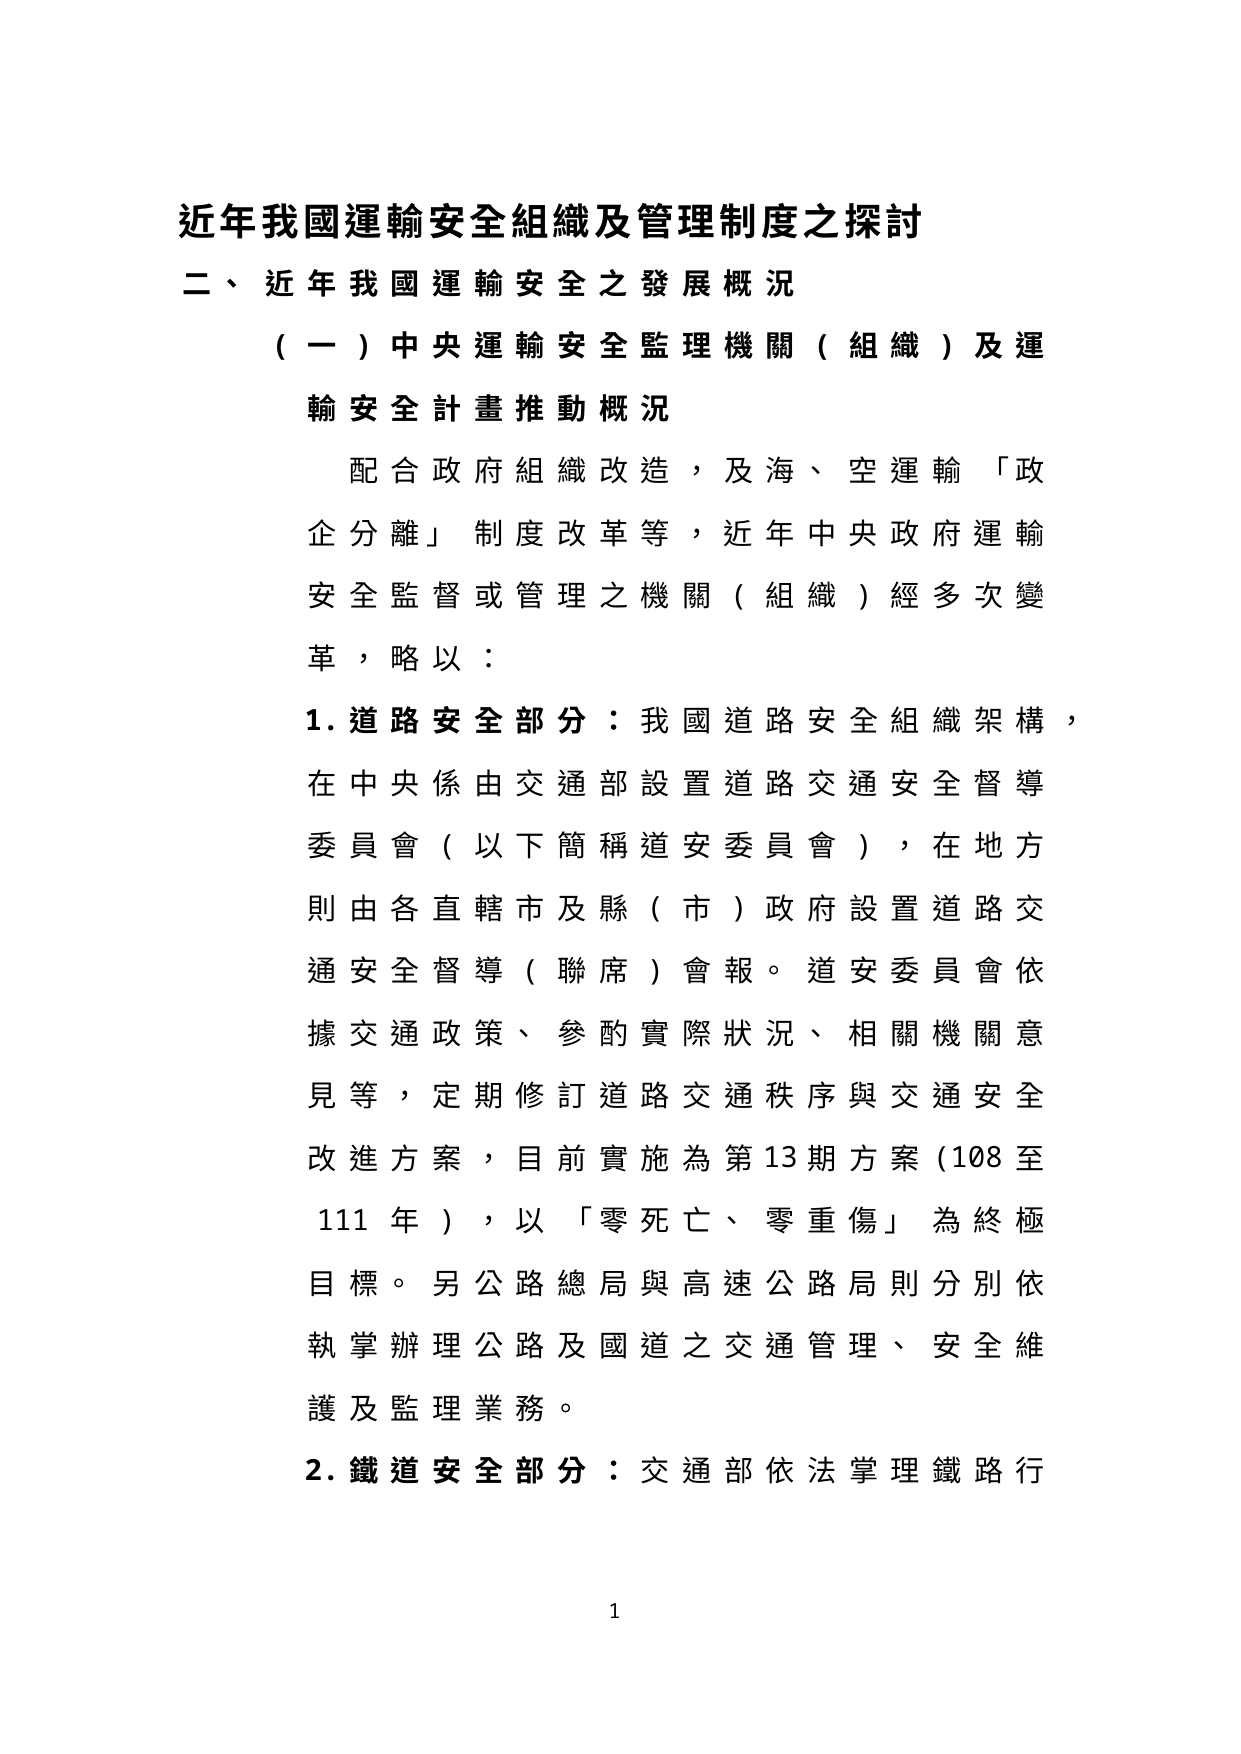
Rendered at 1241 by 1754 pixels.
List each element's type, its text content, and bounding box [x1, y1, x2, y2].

text 近年我國運輸安全組織及管理制度之探討 [176, 177, 1051, 240]
text (一)中央運輸安全監理機關(組織)及運輸安全計畫推動概況 [235, 302, 1051, 427]
text 2.鐵道安全部分：交通部依法掌理鐵路行車安全之策劃與監督事項。又依據鐵路法第4條規定，鐵路(包括國營鐵路-臺鐵、公有民營鐵路-高鐵、專用鐵路-阿里山林業鐵路及臺灣糖業鐵路)由交通部管理或監督；另依據大眾捷運法第4條規定，大眾捷運系統之主管機關在中央為交通部。交通部前配合政府組織改造等，於107年6月11日整併高速鐵路工程局及鐵路改建工程局為鐵道局，辦理鐵路、大眾捷運與其他鐵道運輸系統之工程建設及監督管理等相關業務。詢據鐵道局說明，該局目前尚未訂定國家型之鐵道安全相關計畫。 [264, 1427, 1051, 1490]
text 配合政府組織改造，及海、空運輸「政企分離」制度改革等，近年中央政府運輸安全監督或管理之機關(組織)經多次變革，略以： [264, 427, 1051, 677]
text 二、近年我國運輸安全之發展概況 [176, 240, 1051, 302]
text 1.道路安全部分：我國道路安全組織架構，在中央係由交通部設置道路交通安全督導委員會(以下簡稱道安委員會)，在地方則由各直轄市及縣(市)政府設置道路交通安全督導(聯席)會報。道安委員會依據交通政策、參酌實際狀況、相關機關意見等，定期修訂道路交通秩序與交通安全改進方案，目前實施為第13期方案(108至111年)，以「零死亡、零重傷」為終極目標。另公路總局與高速公路局則分別依執掌辦理公路及國道之交通管理、安全維護及監理業務。 [264, 677, 1051, 1427]
